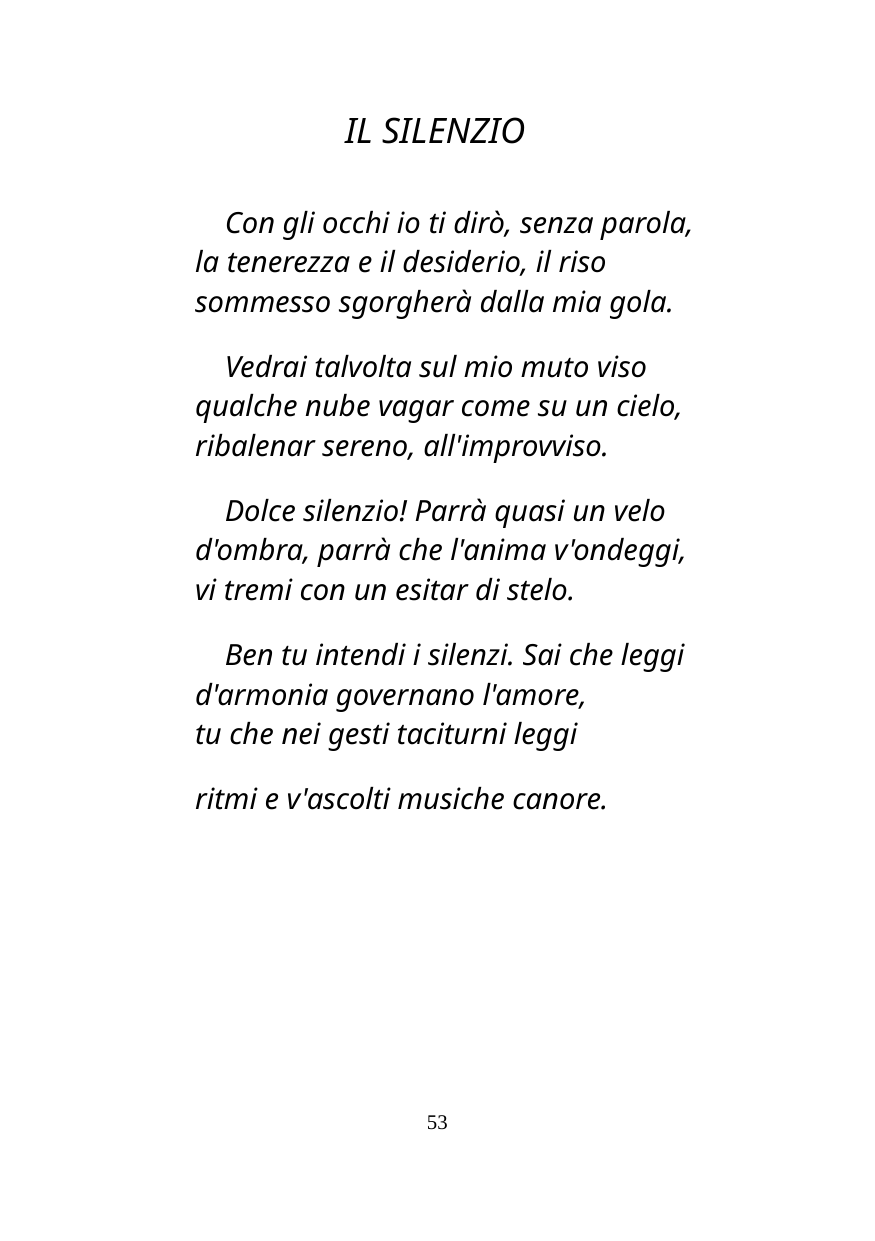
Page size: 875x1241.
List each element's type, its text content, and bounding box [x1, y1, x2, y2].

text Ben tu intendi i silenzi. Sai che leggi d'armonia governano l'amore, tu che nei gesti taciturni leggi [195, 634, 768, 753]
text Vedrai talvolta sul mio muto viso qualche nube vagar come su un cielo, ribalenar sereno, all'improvviso. [195, 346, 768, 465]
subtitle IL SILENZIO [106, 106, 768, 154]
text Con gli occhi io ti dirò, senza parola, la tenerezza e il desiderio, il riso sommesso sgorgherà dalla mia gola. [195, 202, 768, 321]
text ritmi e v'ascolti musiche canore. [195, 778, 768, 818]
text Dolce silenzio! Parrà quasi un velo d'ombra, parrà che l'anima v'ondeggi, vi tremi con un esitar di stelo. [195, 490, 768, 609]
